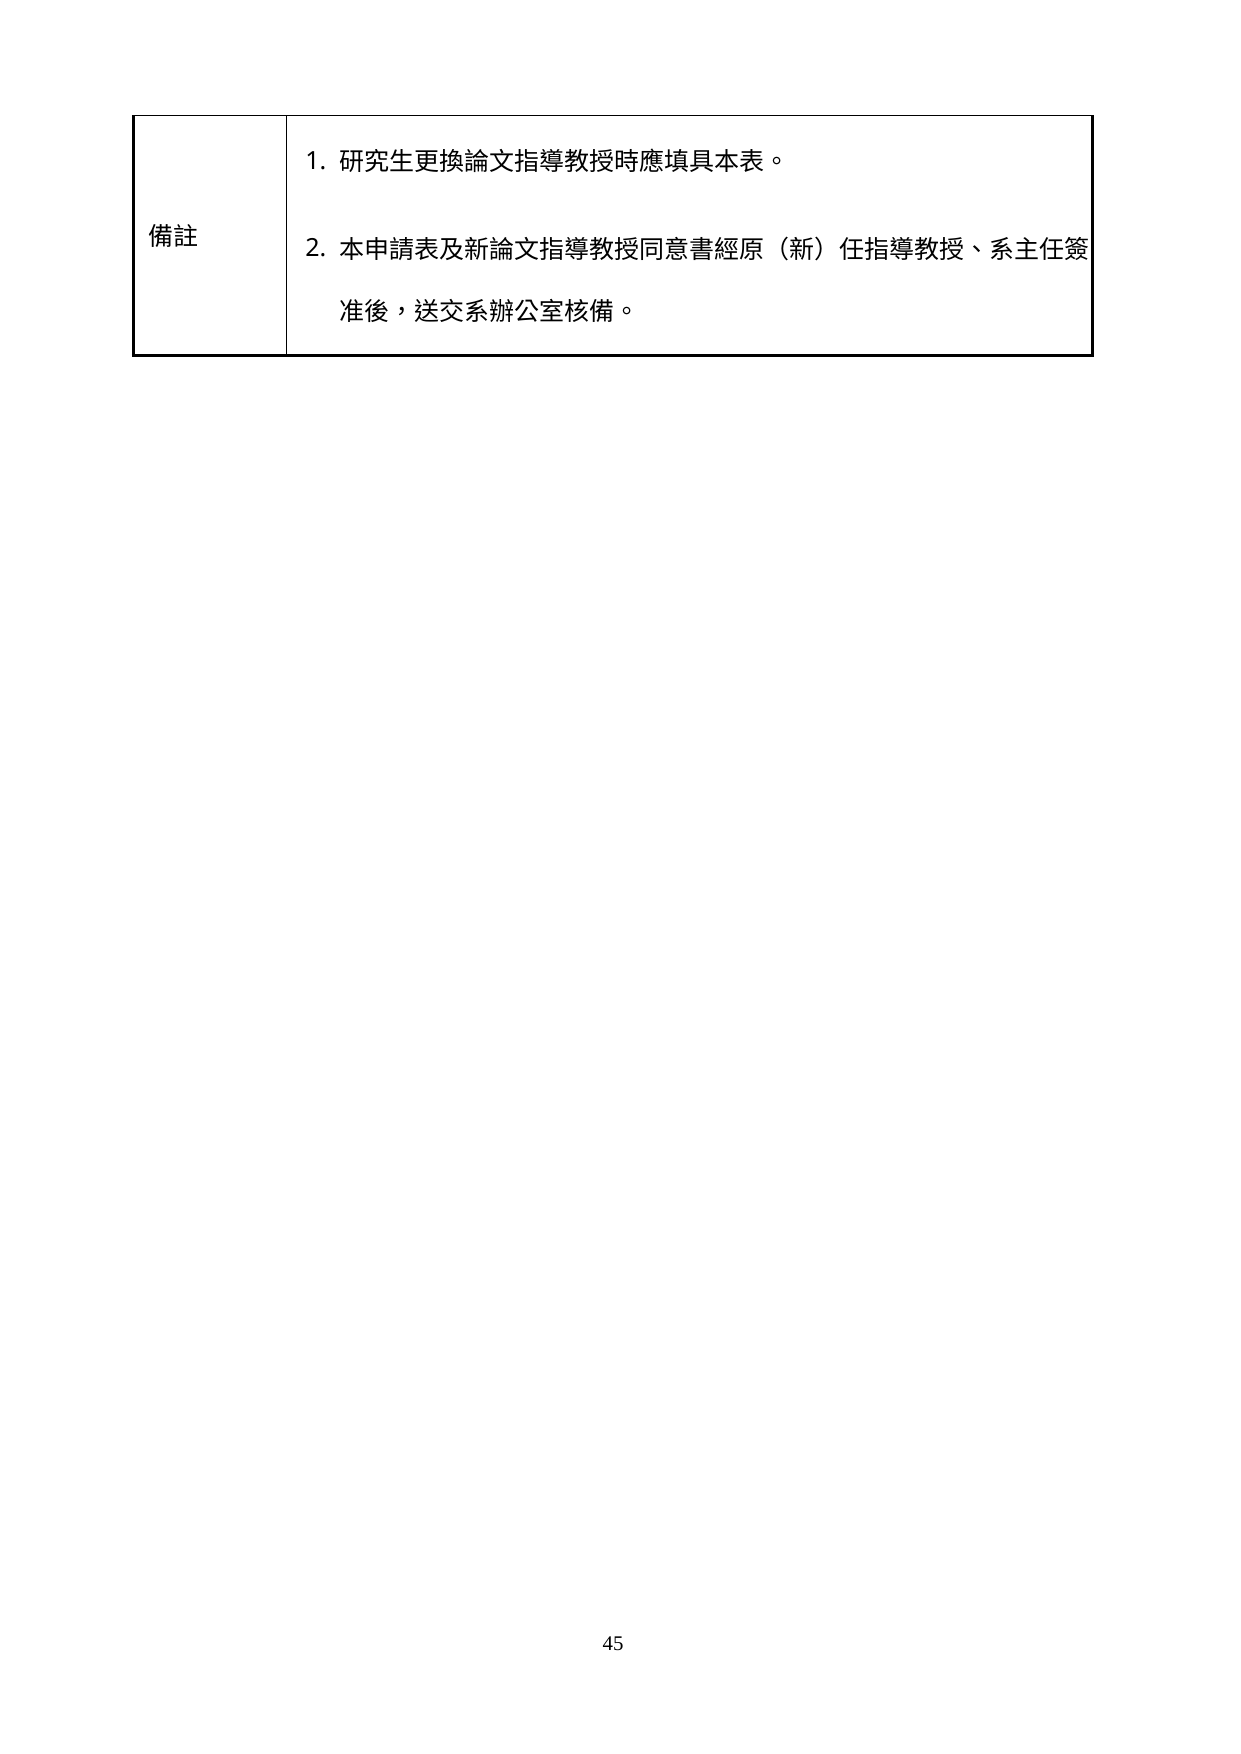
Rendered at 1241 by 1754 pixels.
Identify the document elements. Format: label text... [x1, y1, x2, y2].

table_cell 備註 [135, 116, 286, 353]
table_cell 研究生更換論文指導教授時應填具本表。 本申請表及新論文指導教授同意書經原（新）任指導教授、系主任簽准後，送交系辦公室核備。 [287, 116, 1091, 353]
